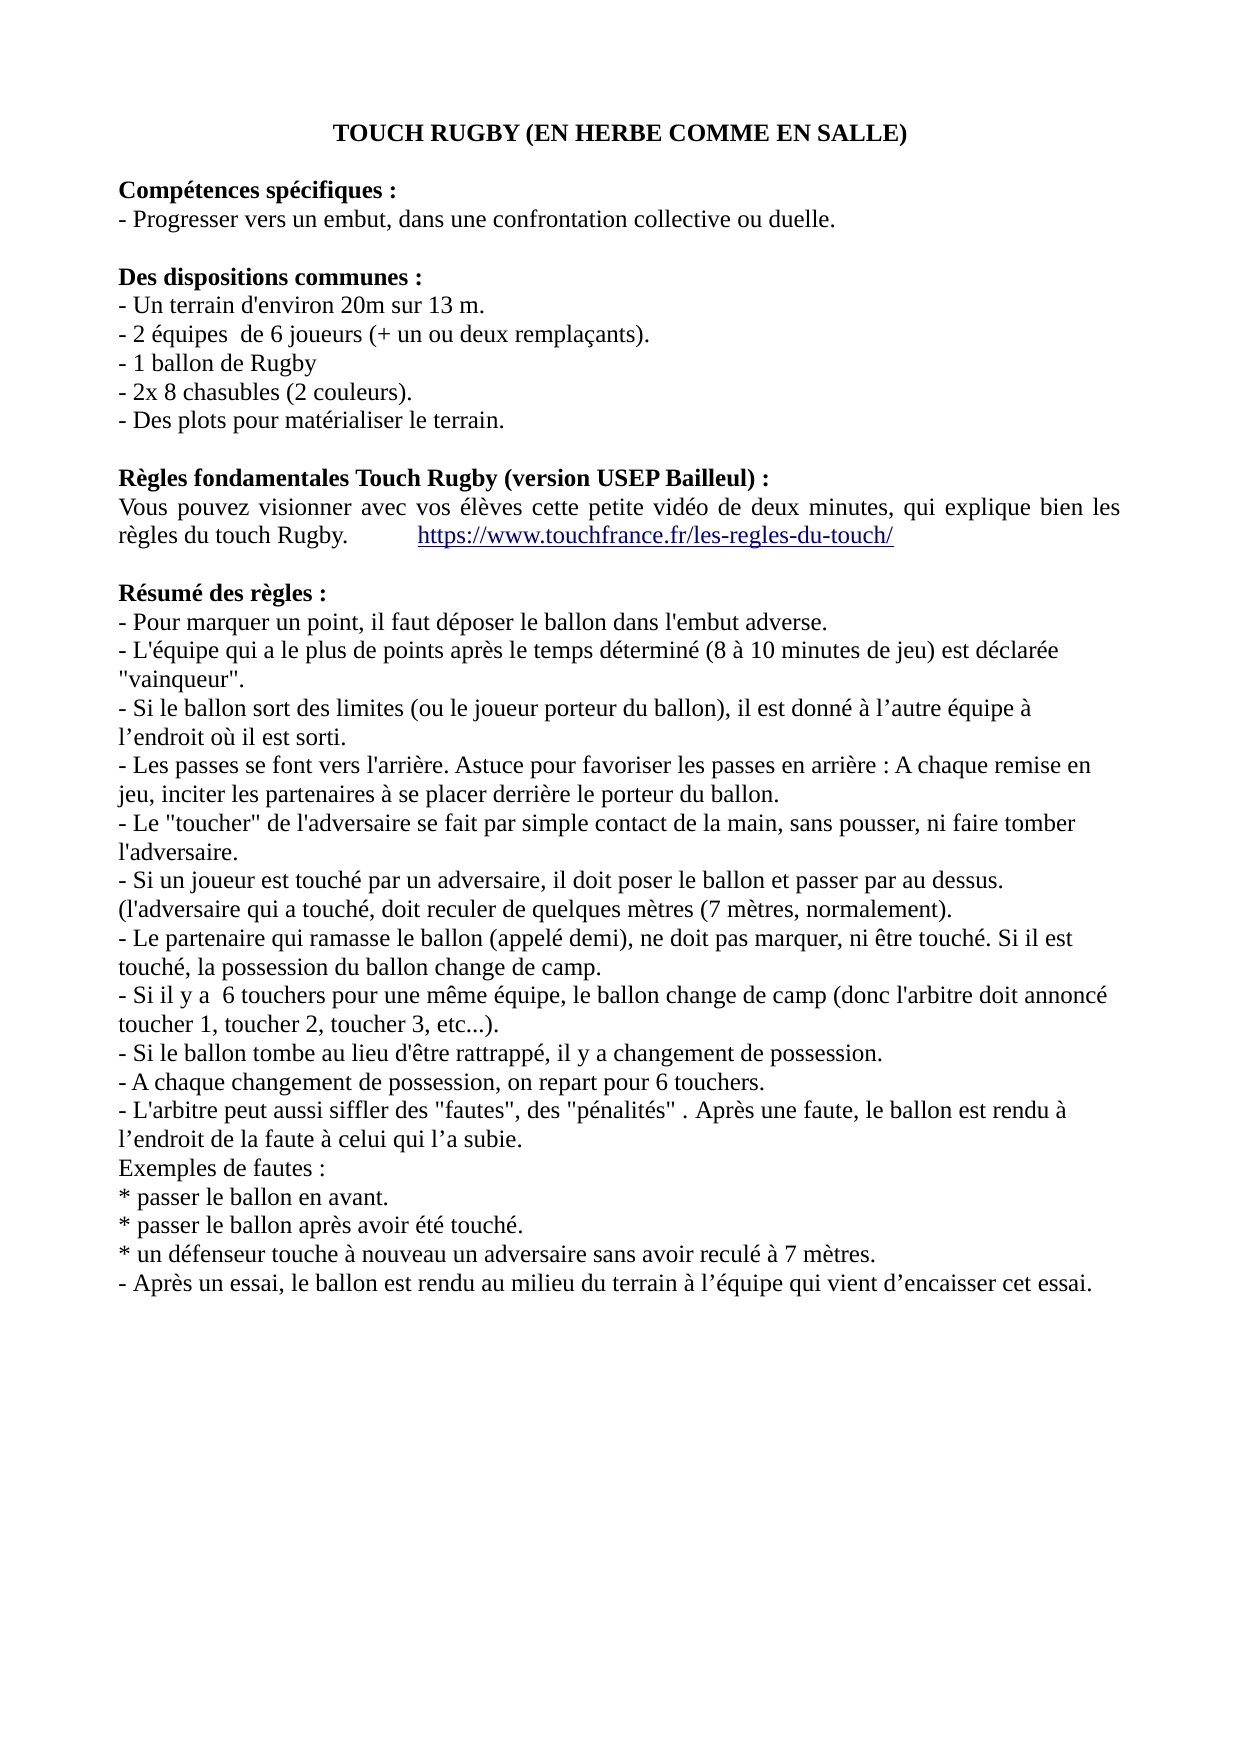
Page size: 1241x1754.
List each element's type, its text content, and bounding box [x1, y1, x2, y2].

text * passer le ballon après avoir été touché. [118, 1211, 1122, 1239]
text Des dispositions communes : [118, 262, 1122, 291]
text - Si il y a 6 touchers pour une même équipe, le ballon change de camp (donc l'arbitre doit annoncé toucher 1, toucher 2, toucher 3, etc...). [118, 981, 1122, 1038]
text - 2x 8 chasubles (2 couleurs). [118, 377, 1122, 406]
text * passer le ballon en avant. [118, 1182, 1122, 1211]
text - 1 ballon de Rugby [118, 348, 1122, 377]
text - Les passes se font vers l'arrière. Astuce pour favoriser les passes en arrière : A chaque remise en jeu, inciter les partenaires à se placer derrière le porteur du ballon. [118, 751, 1122, 808]
text - Progresser vers un embut, dans une confrontation collective ou duelle. [118, 204, 1122, 233]
text - Le "toucher" de l'adversaire se fait par simple contact de la main, sans pousser, ni faire tomber l'adversaire. [118, 808, 1122, 866]
text - Un terrain d'environ 20m sur 13 m. [118, 291, 1122, 319]
text - Si le ballon tombe au lieu d'être rattrappé, il y a changement de possession. [118, 1038, 1122, 1067]
text Vous pouvez visionner avec vos élèves cette petite vidéo de deux minutes, qui explique bien les règles du touch Rugby. https://www.touchfrance.fr/les-regles-du-touch/ [118, 492, 1122, 549]
text - Le partenaire qui ramasse le ballon (appelé demi), ne doit pas marquer, ni être touché. Si il est touché, la possession du ballon change de camp. [118, 923, 1122, 981]
text Résumé des règles : [118, 578, 1122, 607]
text - Si le ballon sort des limites (ou le joueur porteur du ballon), il est donné à l’autre équipe à l’endroit où il est sorti. [118, 693, 1122, 751]
text Compétences spécifiques : [118, 176, 1122, 204]
text - A chaque changement de possession, on repart pour 6 touchers. [118, 1067, 1122, 1096]
text - Après un essai, le ballon est rendu au milieu du terrain à l’équipe qui vient d’encaisser cet essai. [118, 1268, 1122, 1297]
text - L'arbitre peut aussi siffler des "fautes", des "pénalités" . Après une faute, le ballon est rendu à l’endroit de la faute à celui qui l’a subie. [118, 1096, 1122, 1153]
text TOUCH RUGBY (EN HERBE comme en Salle) [118, 118, 1122, 147]
text - Si un joueur est touché par un adversaire, il doit poser le ballon et passer par au dessus. (l'adversaire qui a touché, doit reculer de quelques mètres (7 mètres, normalement). [118, 866, 1122, 923]
text - 2 équipes de 6 joueurs (+ un ou deux remplaçants). [118, 319, 1122, 348]
text * un défenseur touche à nouveau un adversaire sans avoir reculé à 7 mètres. [118, 1239, 1122, 1268]
text - Pour marquer un point, il faut déposer le ballon dans l'embut adverse. [118, 607, 1122, 636]
text Règles fondamentales Touch Rugby (version USEP Bailleul) : [118, 463, 1122, 492]
text - L'équipe qui a le plus de points après le temps déterminé (8 à 10 minutes de jeu) est déclarée "vainqueur". [118, 636, 1122, 693]
text Exemples de fautes : [118, 1153, 1122, 1182]
text - Des plots pour matérialiser le terrain. [118, 406, 1122, 434]
